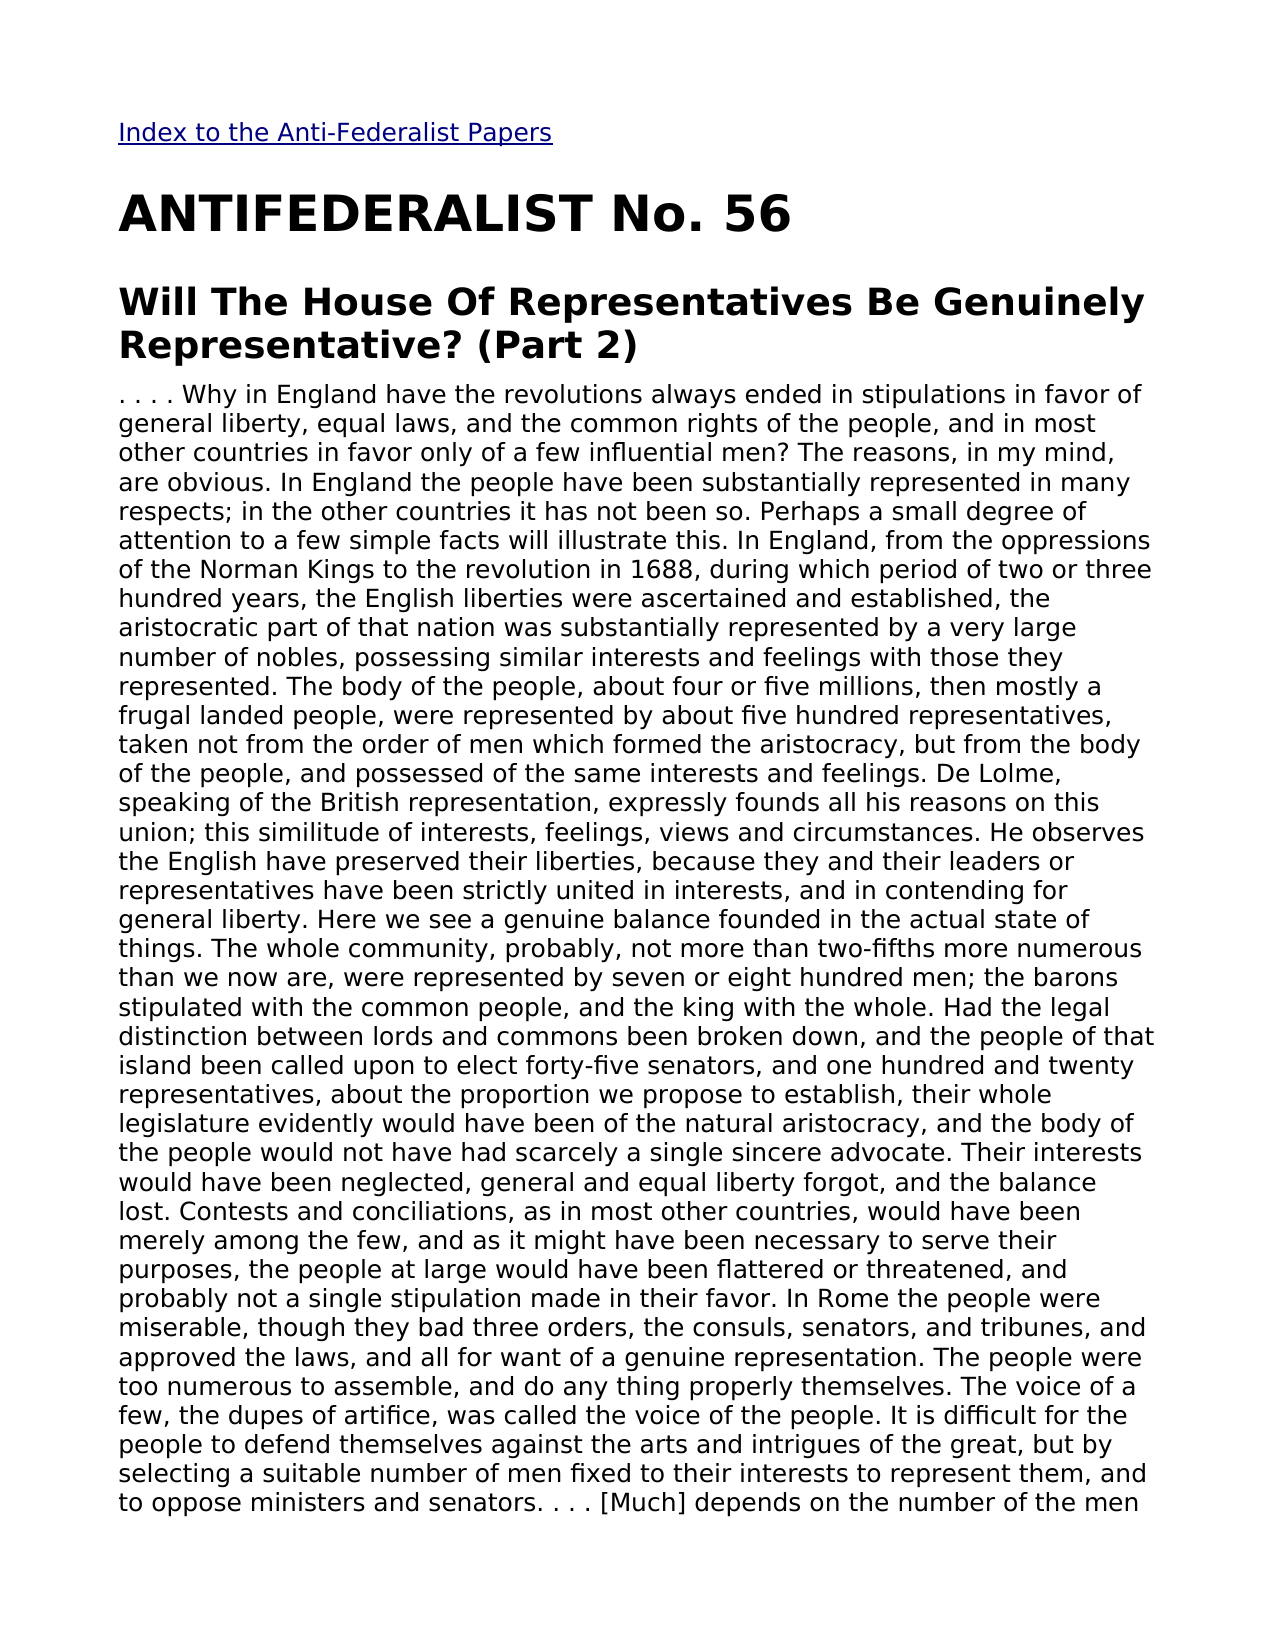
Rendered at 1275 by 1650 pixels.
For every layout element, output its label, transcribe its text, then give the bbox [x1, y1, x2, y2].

text Index to the Anti-Federalist Papers [118, 118, 1157, 147]
text . . . . Why in England have the revolutions always ended in stipulations in favor of general liberty, equal laws, and the common rights of the people, and in most other countries in favor only of a few influential men? The reasons, in my mind, are obvious. In England the people have been substantially represented in many respects; in the other countries it has not been so. Perhaps a small degree of attention to a few simple facts will illustrate this. In England, from the oppressions of the Norman Kings to the revolution in 1688, during which period of two or three hundred years, the English liberties were ascertained and established, the aristocratic part of that nation was substantially represented by a very large number of nobles, possessing similar interests and feelings with those they represented. The body of the people, about four or five millions, then mostly a frugal landed people, were represented by about five hundred representatives, taken not from the order of men which formed the aristocracy, but from the body of the people, and possessed of the same interests and feelings. De Lolme, speaking of the British representation, expressly founds all his reasons on this union; this similitude of interests, feelings, views and circumstances. He observes the English have preserved their liberties, because they and their leaders or representatives have been strictly united in interests, and in contending for general liberty. Here we see a genuine balance founded in the actual state of things. The whole community, probably, not more than two-fifths more numerous than we now are, were represented by seven or eight hundred men; the barons stipulated with the common people, and the king with the whole. Had the legal distinction between lords and commons been broken down, and the people of that island been called upon to elect forty-five senators, and one hundred and twenty representatives, about the proportion we propose to establish, their whole legislature evidently would have been of the natural aristocracy, and the body of the people would not have had scarcely a single sincere advocate. Their interests would have been neglected, general and equal liberty forgot, and the balance lost. Contests and conciliations, as in most other countries, would have been merely among the few, and as it might have been necessary to serve their purposes, the people at large would have been flattered or threatened, and probably not a single stipulation made in their favor. In Rome the people were miserable, though they bad three orders, the consuls, senators, and tribunes, and approved the laws, and all for want of a genuine representation. The people were too numerous to assemble, and do any thing properly themselves. The voice of a few, the dupes of artifice, was called the voice of the people. It is difficult for the people to defend themselves against the arts and intrigues of the great, but by selecting a suitable number of men fixed to their interests to represent them, and to oppose ministers and senators. . . . [Much] depends on the number of the men [118, 380, 1157, 1518]
subtitle ANTIFEDERALIST No. 56 [118, 185, 1157, 243]
subtitle Will The House Of Representatives Be Genuinely Representative? (Part 2) [118, 281, 1157, 368]
